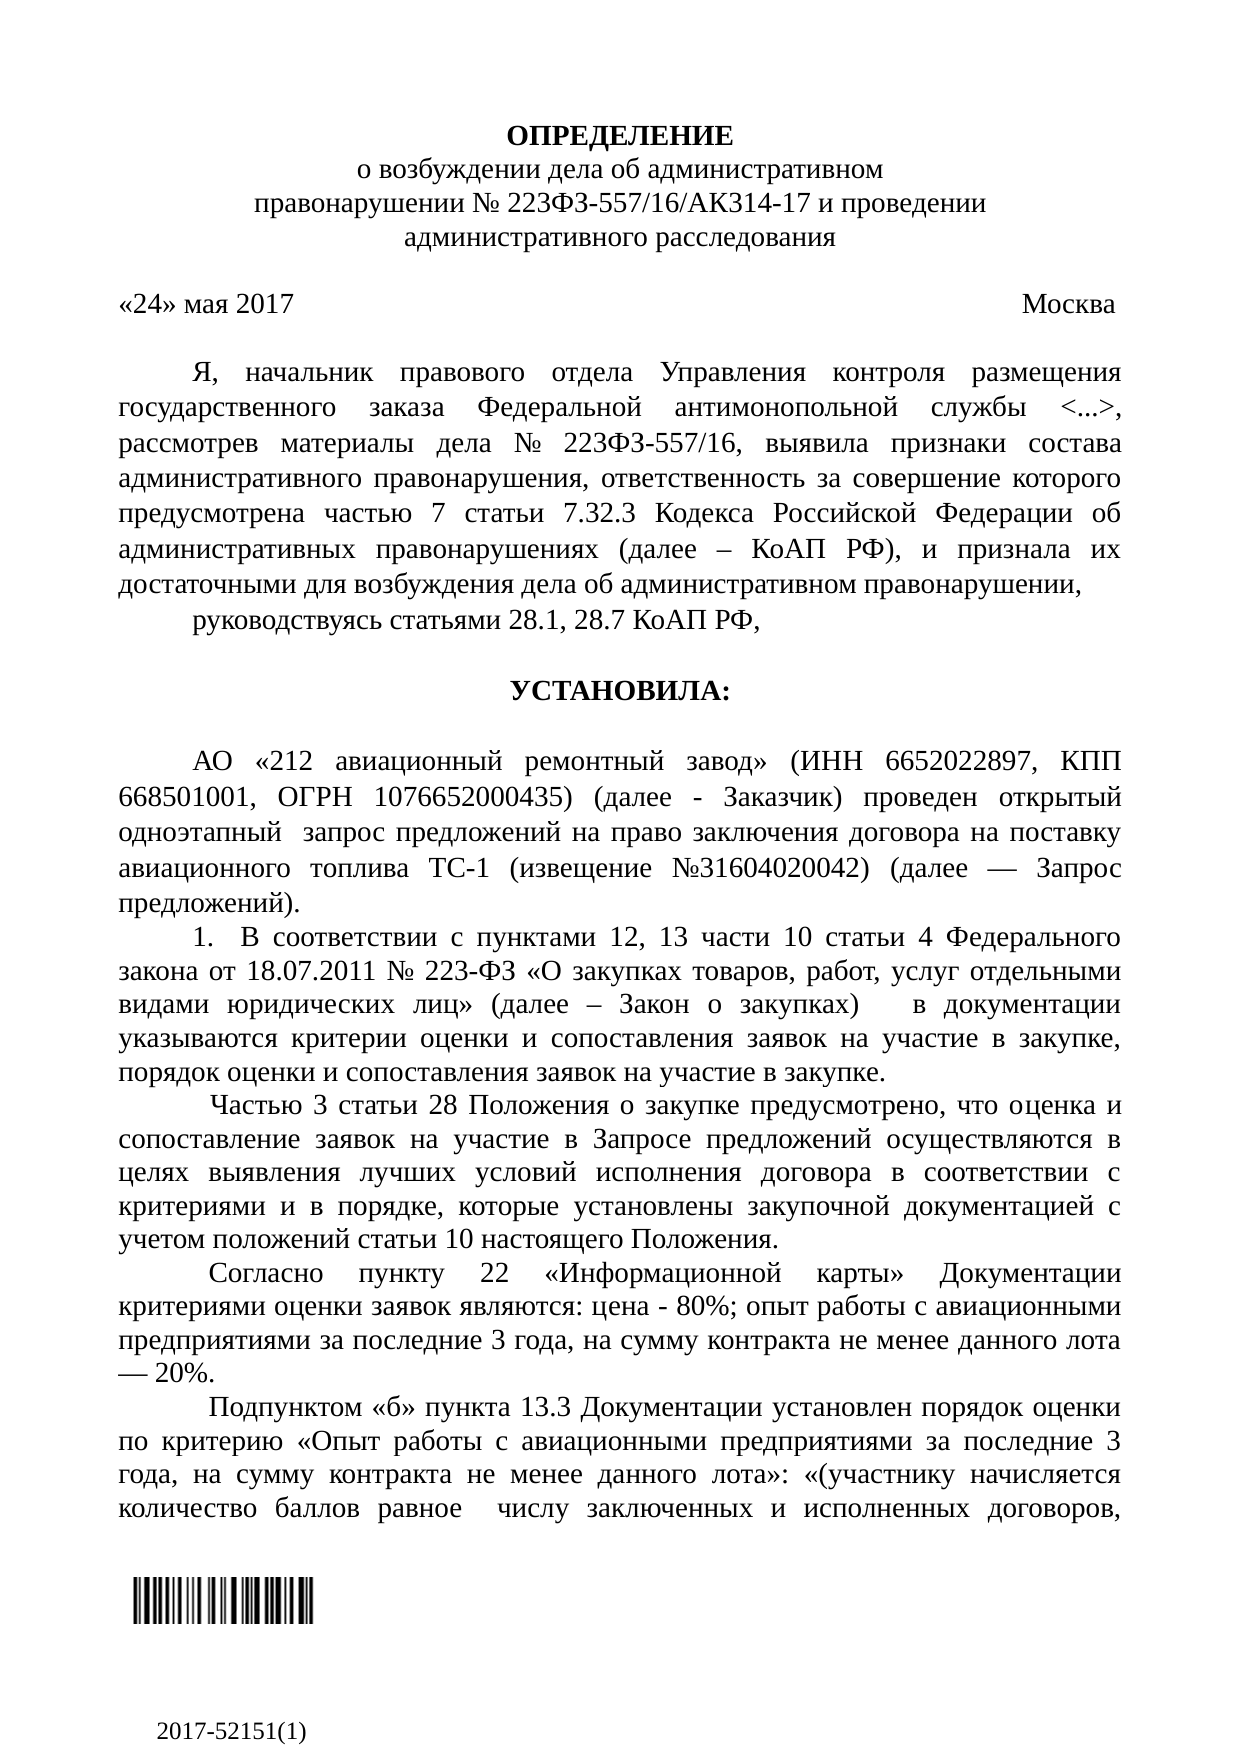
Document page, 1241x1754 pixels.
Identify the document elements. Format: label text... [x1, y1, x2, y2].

text «24» мая 2017 Москва [118, 286, 1122, 319]
text правонарушении № 223ФЗ-557/16/АК314-17 и проведении [118, 185, 1122, 219]
text Согласно пункту 22 «Информационной карты» Документации критериями оценки заявок являются: цена - 80%; опыт работы с авиационными предприятиями за последние 3 года, на сумму контракта не менее данного лота — 20%. [118, 1255, 1122, 1389]
picture [118, 1577, 331, 1624]
text УСТАНОВИЛА: [118, 672, 1122, 707]
text 1. В соответствии с пунктами 12, 13 части 10 статьи 4 Федерального закона от 18.07.2011 № 223-ФЗ «О закупках товаров, работ, услуг отдельными видами юридических лиц» (далее – Закон о закупках) в документации указываются критерии оценки и сопоставления заявок на участие в закупке, порядок оценки и сопоставления заявок на участие в закупке. [118, 919, 1122, 1087]
text ОПРЕДЕЛЕНИЕ [118, 118, 1122, 152]
text Частью 3 статьи 28 Положения о закупке предусмотрено, что оценка и сопоставление заявок на участие в Запросе предложений осуществляются в целях выявления лучших условий исполнения договора в соответствии с критериями и в порядке, которые установлены закупочной документацией с учетом положений статьи 10 настоящего Положения. [118, 1087, 1122, 1255]
text Подпунктом «б» пункта 13.3 Документации установлен порядок оценки по критерию «Опыт работы с авиационными предприятиями за последние 3 года, на сумму контракта не менее данного лота»: «(участнику начисляется количество баллов равное числу заключенных и исполненных договоров, [118, 1389, 1122, 1523]
text Я, начальник правового отдела Управления контроля размещения государственного заказа Федеральной антимонопольной службы <...>, рассмотрев материалы дела № 223ФЗ-557/16, выявила признаки состава административного правонарушения, ответственность за совершение которого предусмотрена частью 7 статьи 7.32.3 Кодекса Российской Федерации об административных правонарушениях (далее – КоАП РФ), и признала их достаточными для возбуждения дела об административном правонарушении, [118, 353, 1122, 601]
text АО «212 авиационный ремонтный завод» (ИНН 6652022897, КПП 668501001, ОГРН 1076652000435) (далее - Заказчик) проведен открытый одноэтапный запрос предложений на право заключения договора на поставку авиационного топлива ТС-1 (извещение №31604020042) (далее — Запрос предложений). [118, 742, 1122, 919]
text административного расследования [118, 219, 1122, 252]
text руководствуясь статьями 28.1, 28.7 КоАП РФ, [118, 601, 1122, 636]
text о возбуждении дела об административном [118, 152, 1122, 185]
